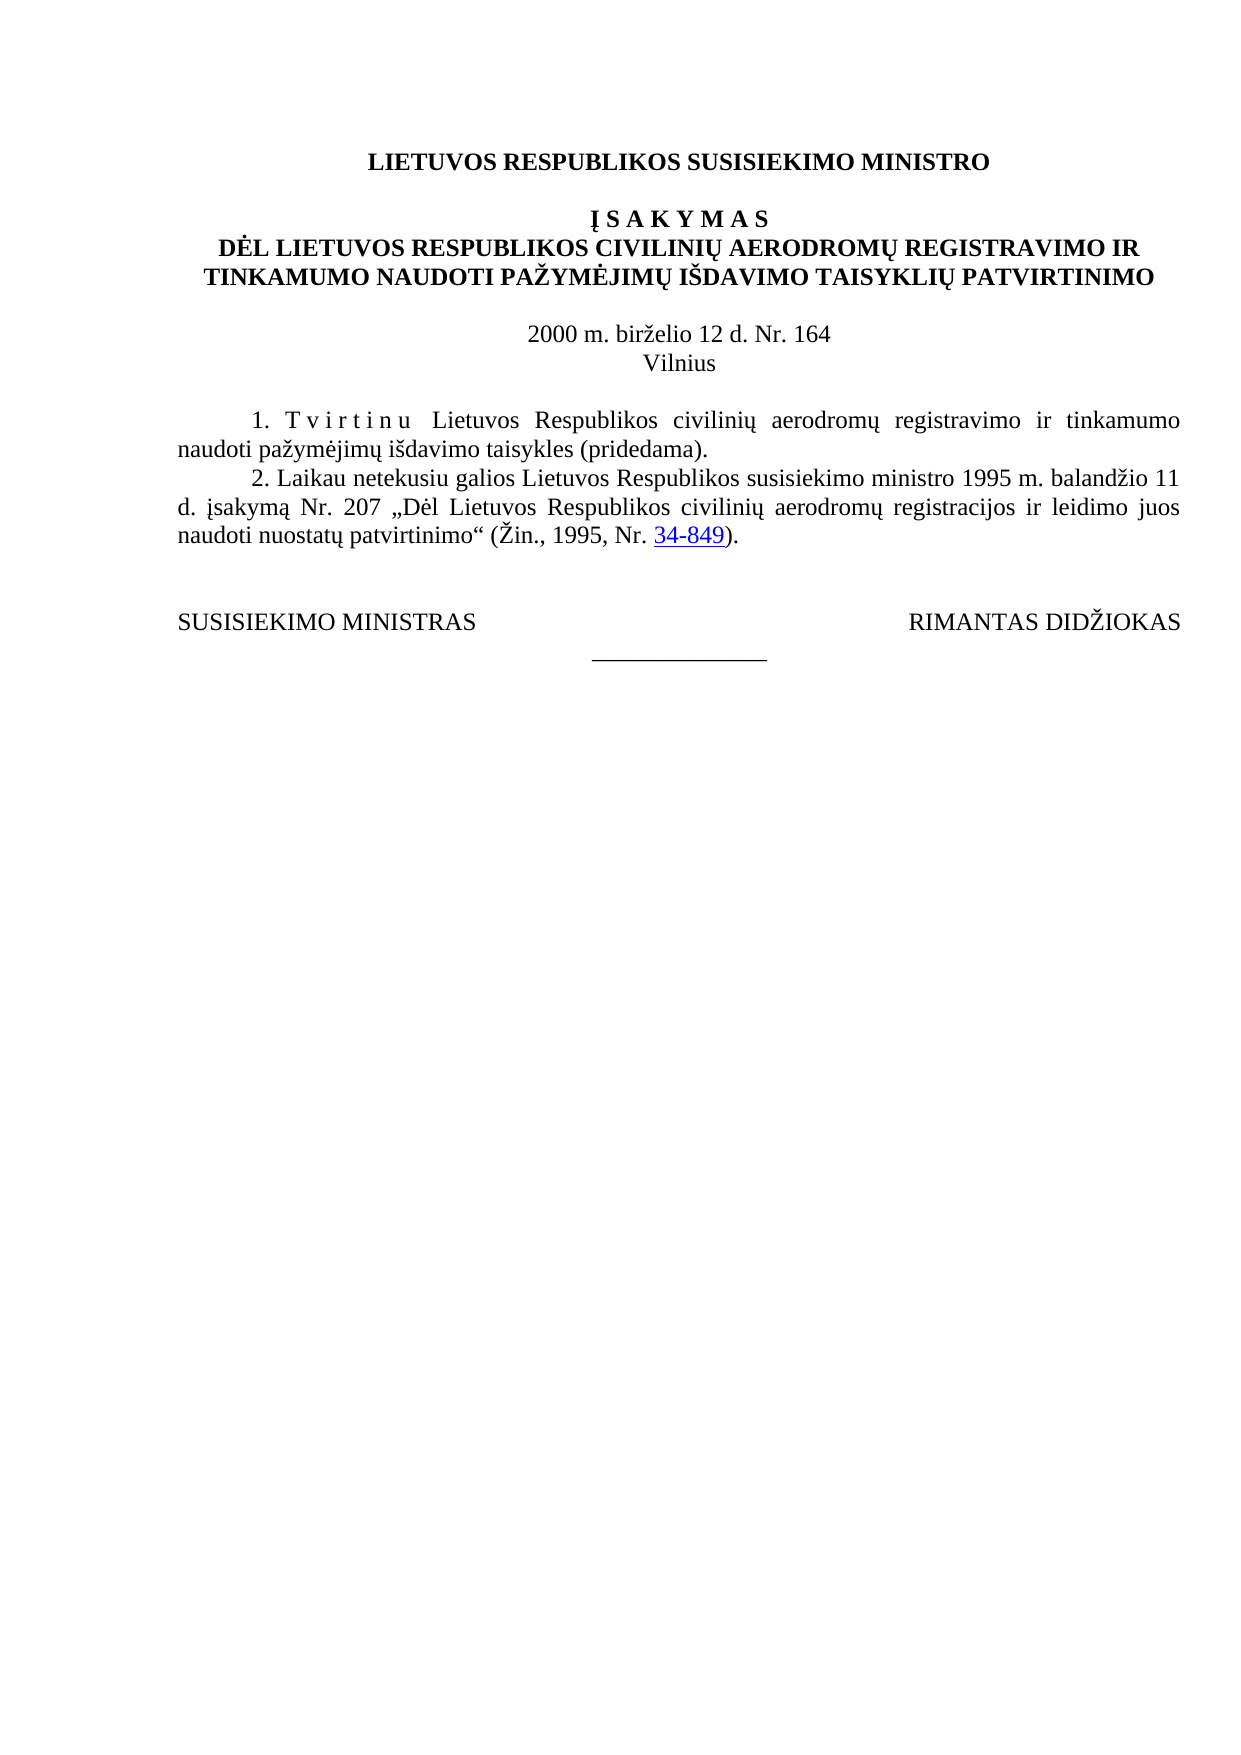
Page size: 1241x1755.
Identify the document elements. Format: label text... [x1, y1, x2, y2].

text LIETUVOS RESPUBLIKOS SUSISIEKIMO MINISTRO [177, 147, 1181, 176]
text 2000 m. birželio 12 d. Nr. 164 [177, 319, 1181, 348]
text Vilnius [177, 348, 1181, 377]
text 1. Tvirtinu Lietuvos Respublikos civilinių aerodromų registravimo ir tinkamumo naudoti pažymėjimų išdavimo taisykles (pridedama). [177, 406, 1181, 463]
text 2. Laikau netekusiu galios Lietuvos Respublikos susisiekimo ministro 1995 m. balandžio 11 d. įsakymą Nr. 207 „Dėl Lietuvos Respublikos civilinių aerodromų registracijos ir leidimo juos naudoti nuostatų patvirtinimo“ (Žin., 1995, Nr. 34-849). [177, 463, 1181, 549]
text Į S A K Y M A S [177, 204, 1181, 233]
text ______________ [177, 636, 1181, 664]
text SUSISIEKIMO MINISTRAS RIMANTAS DIDŽIOKAS [177, 607, 1181, 636]
text DĖL LIETUVOS RESPUBLIKOS CIVILINIŲ AERODROMŲ REGISTRAVIMO IR TINKAMUMO NAUDOTI PAŽYMĖJIMŲ IŠDAVIMO TAISYKLIŲ PATVIRTINIMO [177, 233, 1181, 291]
